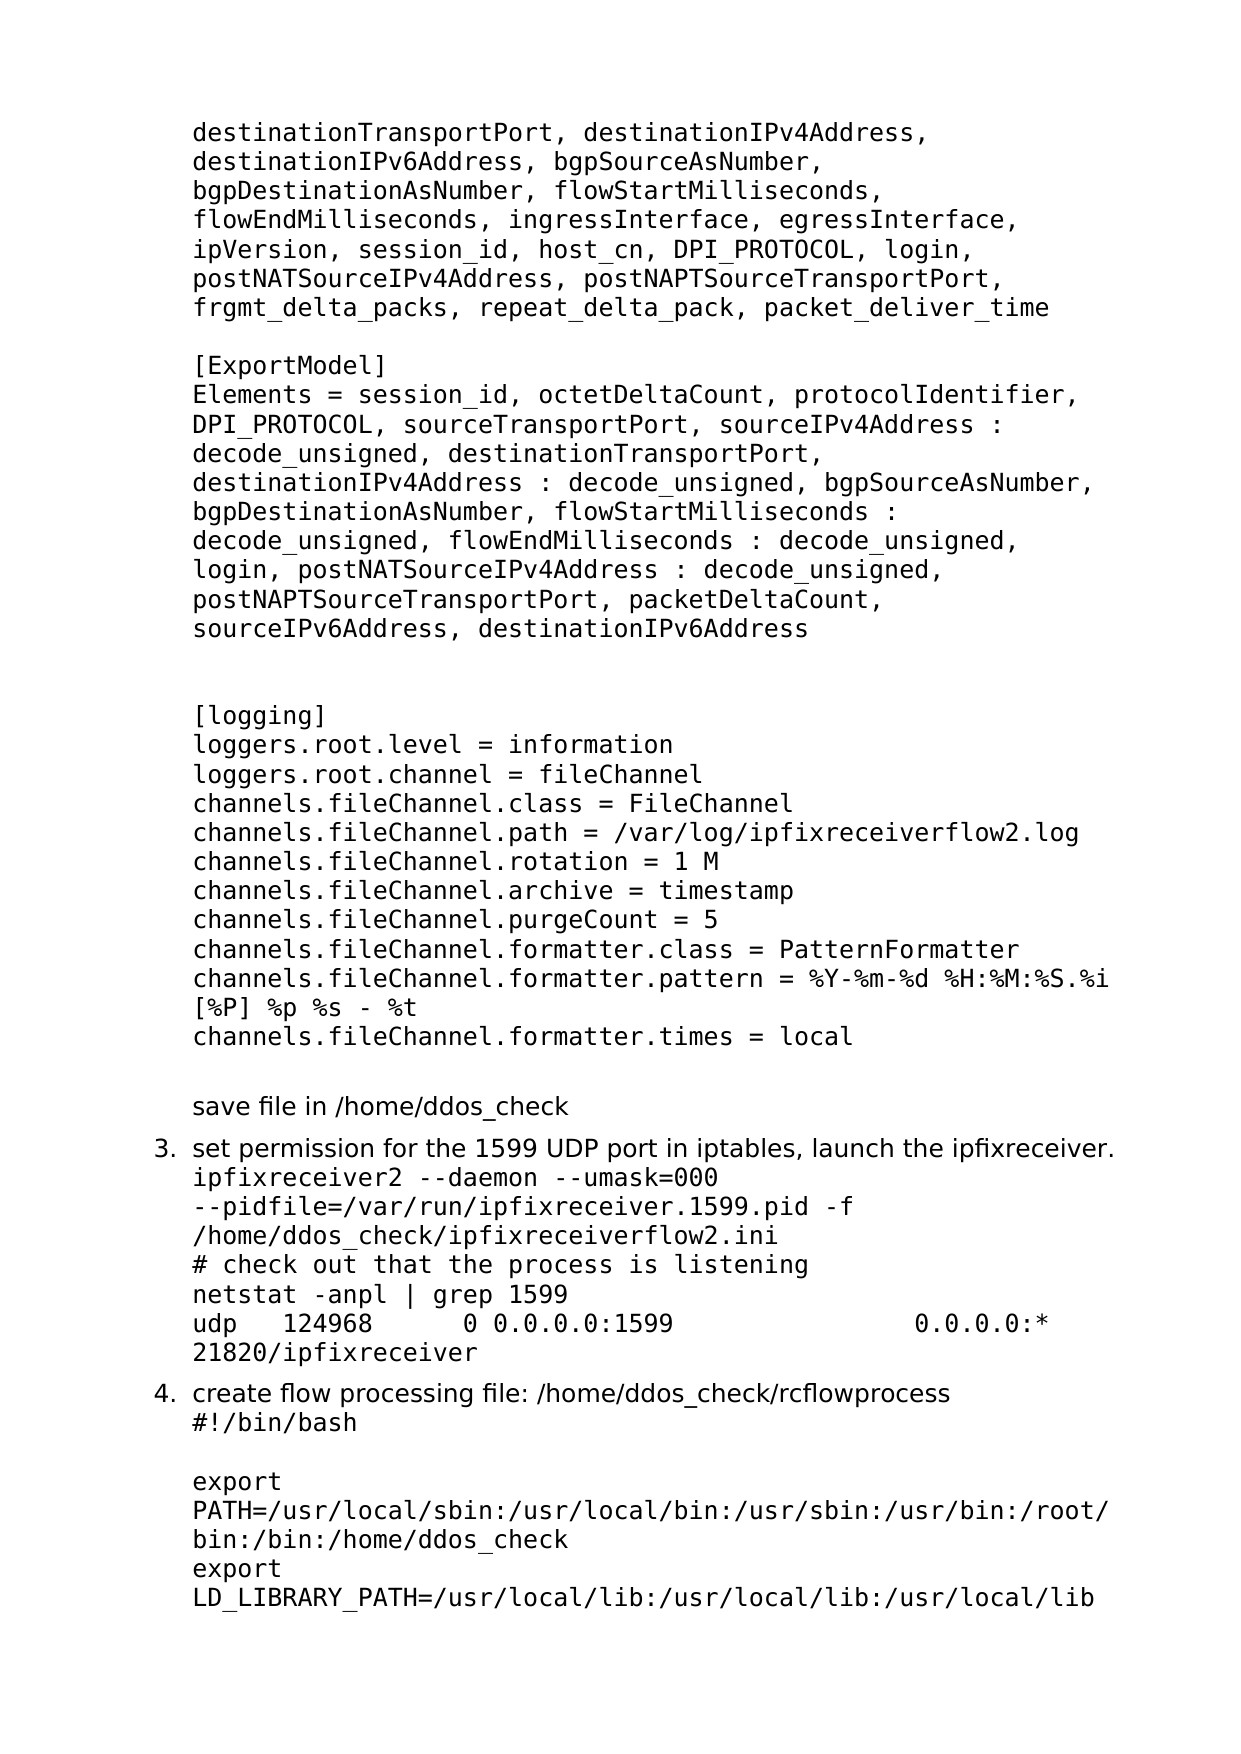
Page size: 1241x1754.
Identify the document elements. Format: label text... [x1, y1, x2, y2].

list set permission for the 1599 UDP port in iptables, launch the ipfixreceiver. [177, 1134, 1122, 1163]
list destinationTransportPort, destinationIPv4Address, destinationIPv6Address, bgpSourceAsNumber, bgpDestinationAsNumber, flowStartMilliseconds, flowEndMilliseconds, ingressInterface, egressInterface, ipVersion, session_id, host_cn, DPI_PROTOCOL, login, postNATSourceIPv4Address, postNAPTSourceTransportPort, frgmt_delta_packs, repeat_delta_pack, packet_deliver_time [ExportModel] Elements = session_id, octetDeltaCount, protocolIdentifier, DPI_PROTOCOL, sourceTransportPort, sourceIPv4Address : decode_unsigned, destinationTransportPort, destinationIPv4Address : decode_unsigned, bgpSourceAsNumber, bgpDestinationAsNumber, flowStartMilliseconds : decode_unsigned, flowEndMilliseconds : decode_unsigned, login, postNATSourceIPv4Address : decode_unsigned, postNAPTSourceTransportPort, packetDeltaCount, sourceIPv6Address, destinationIPv6Address [logging] loggers.root.level = information loggers.root.channel = fileChannel channels.fileChannel.class = FileChannel channels.fileChannel.path = /var/log/ipfixreceiverflow2.log channels.fileChannel.rotation = 1 M channels.fileChannel.archive = timestamp channels.fileChannel.purgeCount = 5 channels.fileChannel.formatter.class = PatternFormatter channels.fileChannel.formatter.pattern = %Y-%m-%d %H:%M:%S.%i [%P] %p %s - %t channels.fileChannel.formatter.times = local [177, 118, 1122, 1081]
list #!/bin/bash export PATH=/usr/local/sbin:/usr/local/bin:/usr/sbin:/usr/bin:/root/bin:/bin:/home/ddos_check export LD_LIBRARY_PATH=/usr/local/lib:/usr/local/lib:/usr/local/lib [177, 1408, 1122, 1612]
list save file in /home/ddos_check [177, 1092, 1122, 1122]
list create flow processing file: /home/ddos_check/rcflowprocess [177, 1379, 1122, 1408]
list ipfixreceiver2 --daemon --umask=000 --pidfile=/var/run/ipfixreceiver.1599.pid -f /home/ddos_check/ipfixreceiverflow2.ini # check out that the process is listening netstat -anpl | grep 1599 udp 124968 0 0.0.0.0:1599 0.0.0.0:* 21820/ipfixreceiver [177, 1163, 1122, 1367]
